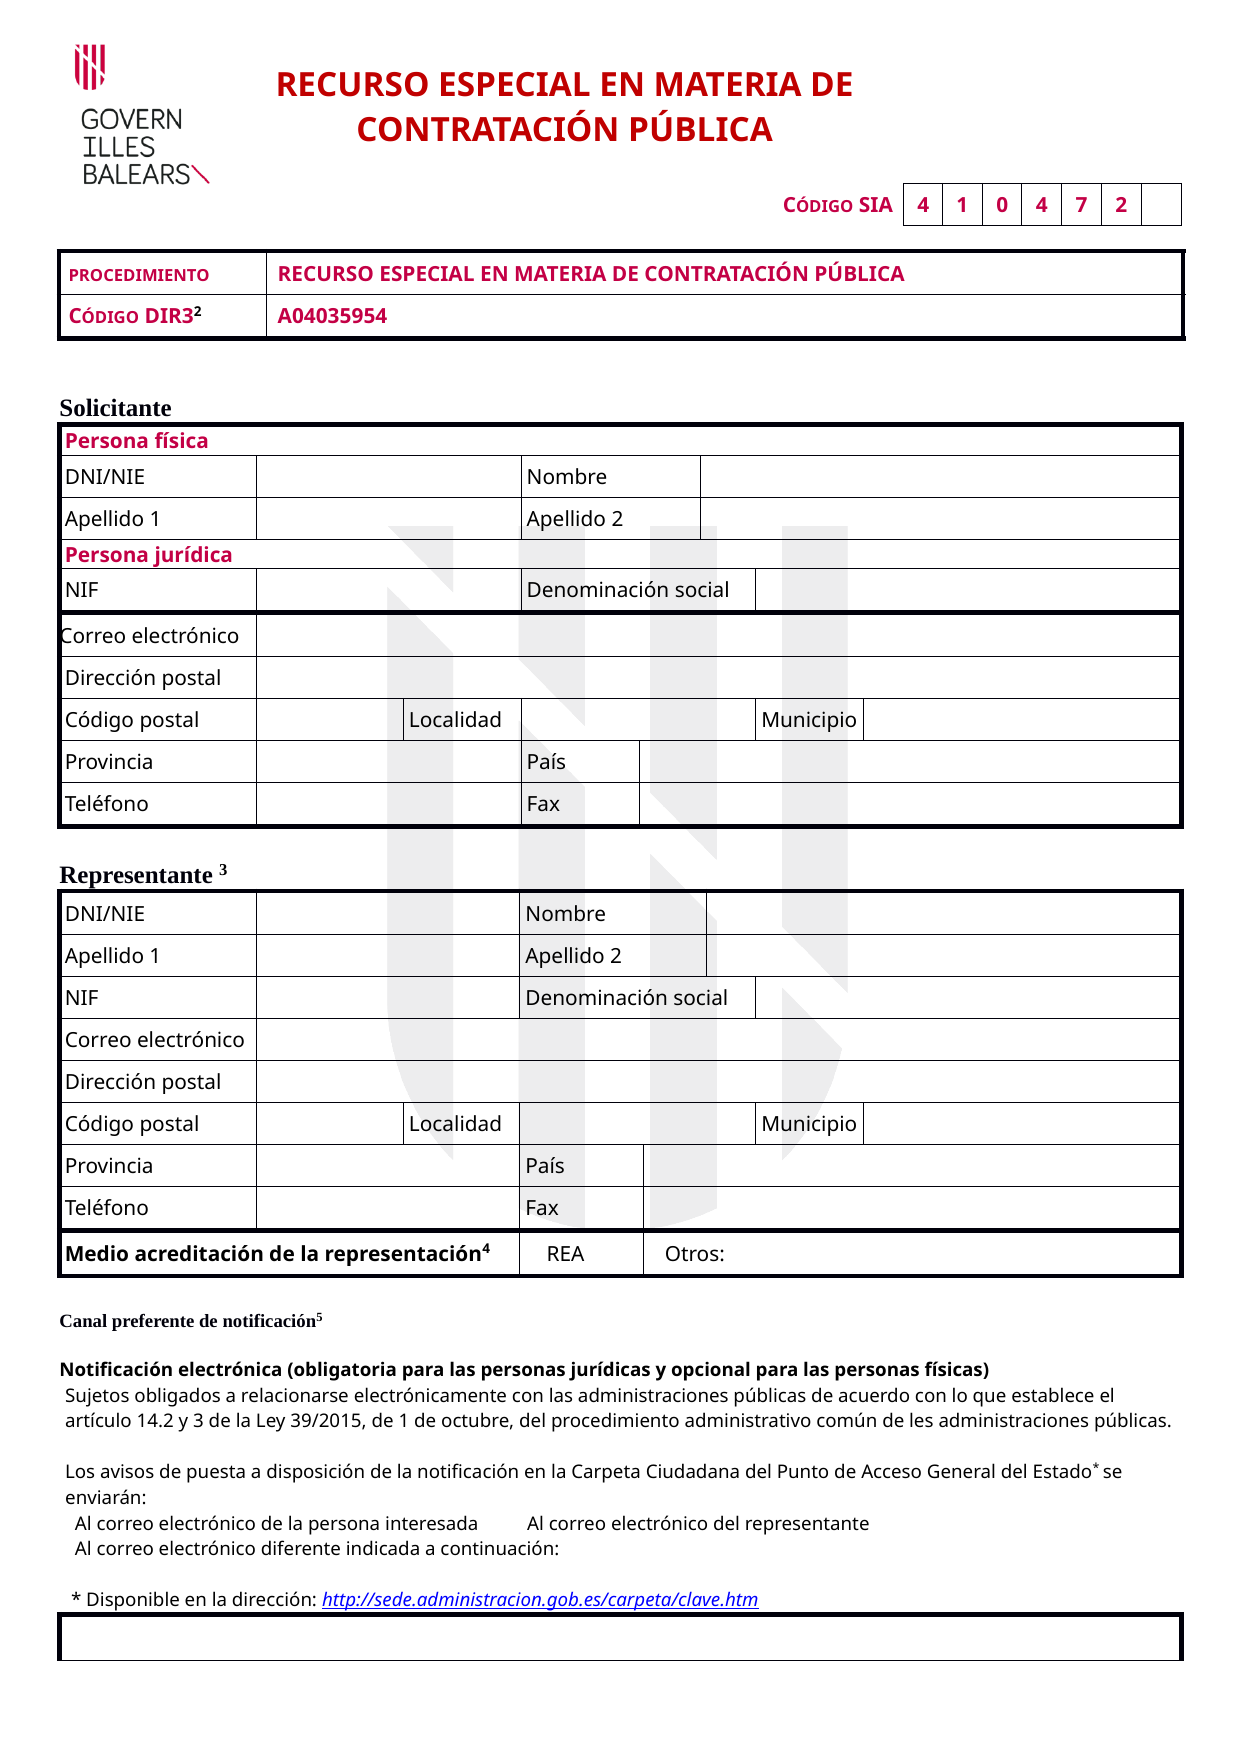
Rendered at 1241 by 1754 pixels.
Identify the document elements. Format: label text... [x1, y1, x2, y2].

table_cell Dirección postal [62, 1061, 256, 1102]
table_cell [824, 1061, 1179, 1102]
table_cell [815, 1019, 1179, 1060]
table_cell [257, 657, 387, 698]
table_header procedimiento [61, 253, 266, 294]
table_cell Nombre [585, 893, 650, 934]
table_cell Localidad [454, 699, 521, 740]
table_cell [522, 699, 650, 740]
table_cell [717, 615, 782, 656]
table_cell [864, 699, 1179, 740]
table_cell [257, 699, 387, 740]
table_cell [1142, 184, 1181, 225]
table_cell NIF [62, 977, 256, 1018]
table_header [904, 30, 1181, 183]
table_cell 0 [983, 184, 1021, 225]
table_cell [454, 741, 518, 782]
table_cell País [541, 741, 639, 782]
table_cell [257, 456, 521, 497]
table_cell [454, 977, 518, 1018]
table_cell País [585, 1145, 643, 1186]
table_cell [717, 699, 755, 740]
table_cell Otros: [644, 1233, 1179, 1274]
table_cell [707, 893, 788, 934]
table_cell Denominación social [717, 977, 755, 1018]
table_header [848, 860, 1181, 888]
table_cell Apellido 1 [62, 498, 256, 539]
table_cell [257, 1145, 518, 1186]
table_cell [454, 893, 518, 934]
table_cell [257, 977, 388, 1018]
table_cell Denominación social [585, 977, 650, 1018]
table_cell [257, 1103, 403, 1144]
table_cell [454, 1061, 518, 1102]
table_cell [257, 498, 521, 539]
table_cell [848, 893, 1179, 934]
table_cell Municipio [798, 1103, 863, 1144]
table_cell Provincia [62, 1145, 256, 1186]
table_cell 1 [943, 184, 982, 225]
table_cell Localidad [404, 1103, 438, 1144]
table_cell [717, 1103, 755, 1144]
table_cell Denominación social [585, 569, 650, 610]
table_header Canal preferente de notificación5 Notificación electrónica (obligatoria para las personas jurídicas y opcional para las personas físicas) Sujetos obligados a relacionarse electrónicamente con las administraciones públicas de acuerdo con lo que establece el artículo 14.2 y 3 de la Ley 39/2015, de 1 de octubre, del procedimiento administrativo común de les administraciones públicas. Los avisos de puesta a disposición de la notificación en la Carpeta Ciudadana del Punto de Acceso General del Estado* se enviarán: Al correo electrónico de la persona interesada Al correo electrónico del representante Al correo electrónico diferente indicada a continuación: * Disponible en la dirección: http://sede.administracion.gob.es/carpeta/clave.htm [59, 1310, 1181, 1612]
table_cell [454, 783, 518, 824]
table_cell Correo electrónico [62, 615, 256, 656]
table_cell 4 [904, 184, 942, 225]
table_header RECURSO ESPECIAL EN MATERIA DE CONTRATACIÓN PÚBLICA [59, 30, 904, 183]
table_cell [257, 615, 387, 656]
table_cell Municipio [756, 699, 782, 740]
table_cell Medio acreditación de la representación4 [62, 1233, 519, 1274]
table_cell Persona jurídica [62, 540, 428, 568]
table_cell [257, 569, 518, 610]
table_cell [417, 615, 518, 656]
table_cell [257, 893, 387, 934]
table_cell [701, 456, 1179, 497]
table_cell [756, 569, 782, 610]
table_cell 7 [1062, 184, 1101, 225]
table_cell Persona física [62, 427, 1179, 455]
table_cell Nombre [522, 456, 700, 497]
table_cell [257, 935, 387, 976]
table_cell Código postal [62, 699, 256, 740]
table_cell [644, 1145, 650, 1186]
table_cell NIF [62, 569, 256, 610]
table_cell [848, 615, 1179, 656]
table_cell Denominación social [717, 569, 755, 610]
table_cell [257, 1019, 395, 1060]
table_cell [717, 1019, 782, 1060]
table_cell [454, 540, 518, 568]
table_cell [848, 783, 1179, 824]
table_cell [454, 935, 518, 976]
table_cell [585, 657, 650, 698]
table_cell [585, 1061, 650, 1102]
table_cell A04035954 [267, 295, 1181, 336]
table_cell Fax [585, 1187, 643, 1228]
table_cell Correo electrónico [62, 1019, 256, 1060]
table_cell [701, 498, 1179, 539]
table_cell Código SIA [59, 183, 903, 225]
table_cell [848, 741, 1179, 782]
table_cell [257, 1061, 411, 1102]
table_cell [644, 1187, 650, 1228]
table_cell [454, 1019, 518, 1060]
table_cell Fax [582, 783, 639, 824]
table_cell [257, 741, 387, 782]
table_header [585, 860, 650, 888]
table_header Solicitante [59, 393, 1181, 422]
table_cell [62, 1617, 1179, 1660]
table_cell Provincia [62, 741, 256, 782]
table_cell [257, 1187, 519, 1228]
table_cell [848, 569, 1179, 610]
table_cell Nombre [690, 893, 706, 909]
table_cell Apellido 2 [522, 498, 700, 539]
table_cell DNI/NIE [62, 893, 256, 934]
table_cell DNI/NIE [62, 456, 256, 497]
table_cell [640, 741, 650, 782]
table_header [658, 860, 782, 888]
table_cell 4 [1022, 184, 1061, 225]
table_cell [585, 1103, 650, 1144]
table_cell [717, 657, 782, 698]
table_cell Fax [520, 1210, 576, 1228]
table_cell [659, 1187, 1179, 1228]
table_cell [848, 935, 1179, 976]
table_cell Teléfono [62, 1187, 256, 1228]
table_cell Municipio [848, 699, 863, 740]
table_cell [717, 783, 782, 824]
table_cell [257, 783, 387, 824]
table_cell  REA [520, 1233, 643, 1274]
table_cell Localidad [454, 1103, 518, 1144]
table_cell Municipio [756, 1103, 782, 1144]
table_cell [717, 935, 829, 976]
table_header RECURSO ESPECIAL EN MATERIA DE CONTRATACIÓN PÚBLICA [267, 253, 1181, 294]
table_cell Teléfono [62, 783, 256, 824]
table_header Representante 3 [59, 860, 387, 888]
table_cell [454, 657, 556, 698]
table_cell [864, 1103, 1179, 1144]
table_cell [585, 1019, 650, 1060]
table_cell [717, 741, 782, 782]
table_cell [585, 540, 650, 568]
table_cell Código postal [62, 1103, 256, 1144]
table_cell [756, 977, 1179, 1018]
table_cell [848, 657, 1179, 698]
table_cell [585, 615, 650, 656]
table_cell [717, 1061, 782, 1102]
table_cell Apellido 1 [62, 935, 256, 976]
table_cell Código DIR32 [61, 295, 266, 336]
table_cell 2 [1102, 184, 1141, 225]
table_cell Apellido 2 [585, 935, 650, 976]
table_cell Dirección postal [62, 657, 256, 698]
table_cell [717, 540, 782, 568]
table_cell [640, 783, 680, 824]
table_cell [717, 1145, 1179, 1186]
table_header [454, 860, 518, 888]
table_cell [848, 540, 1179, 568]
